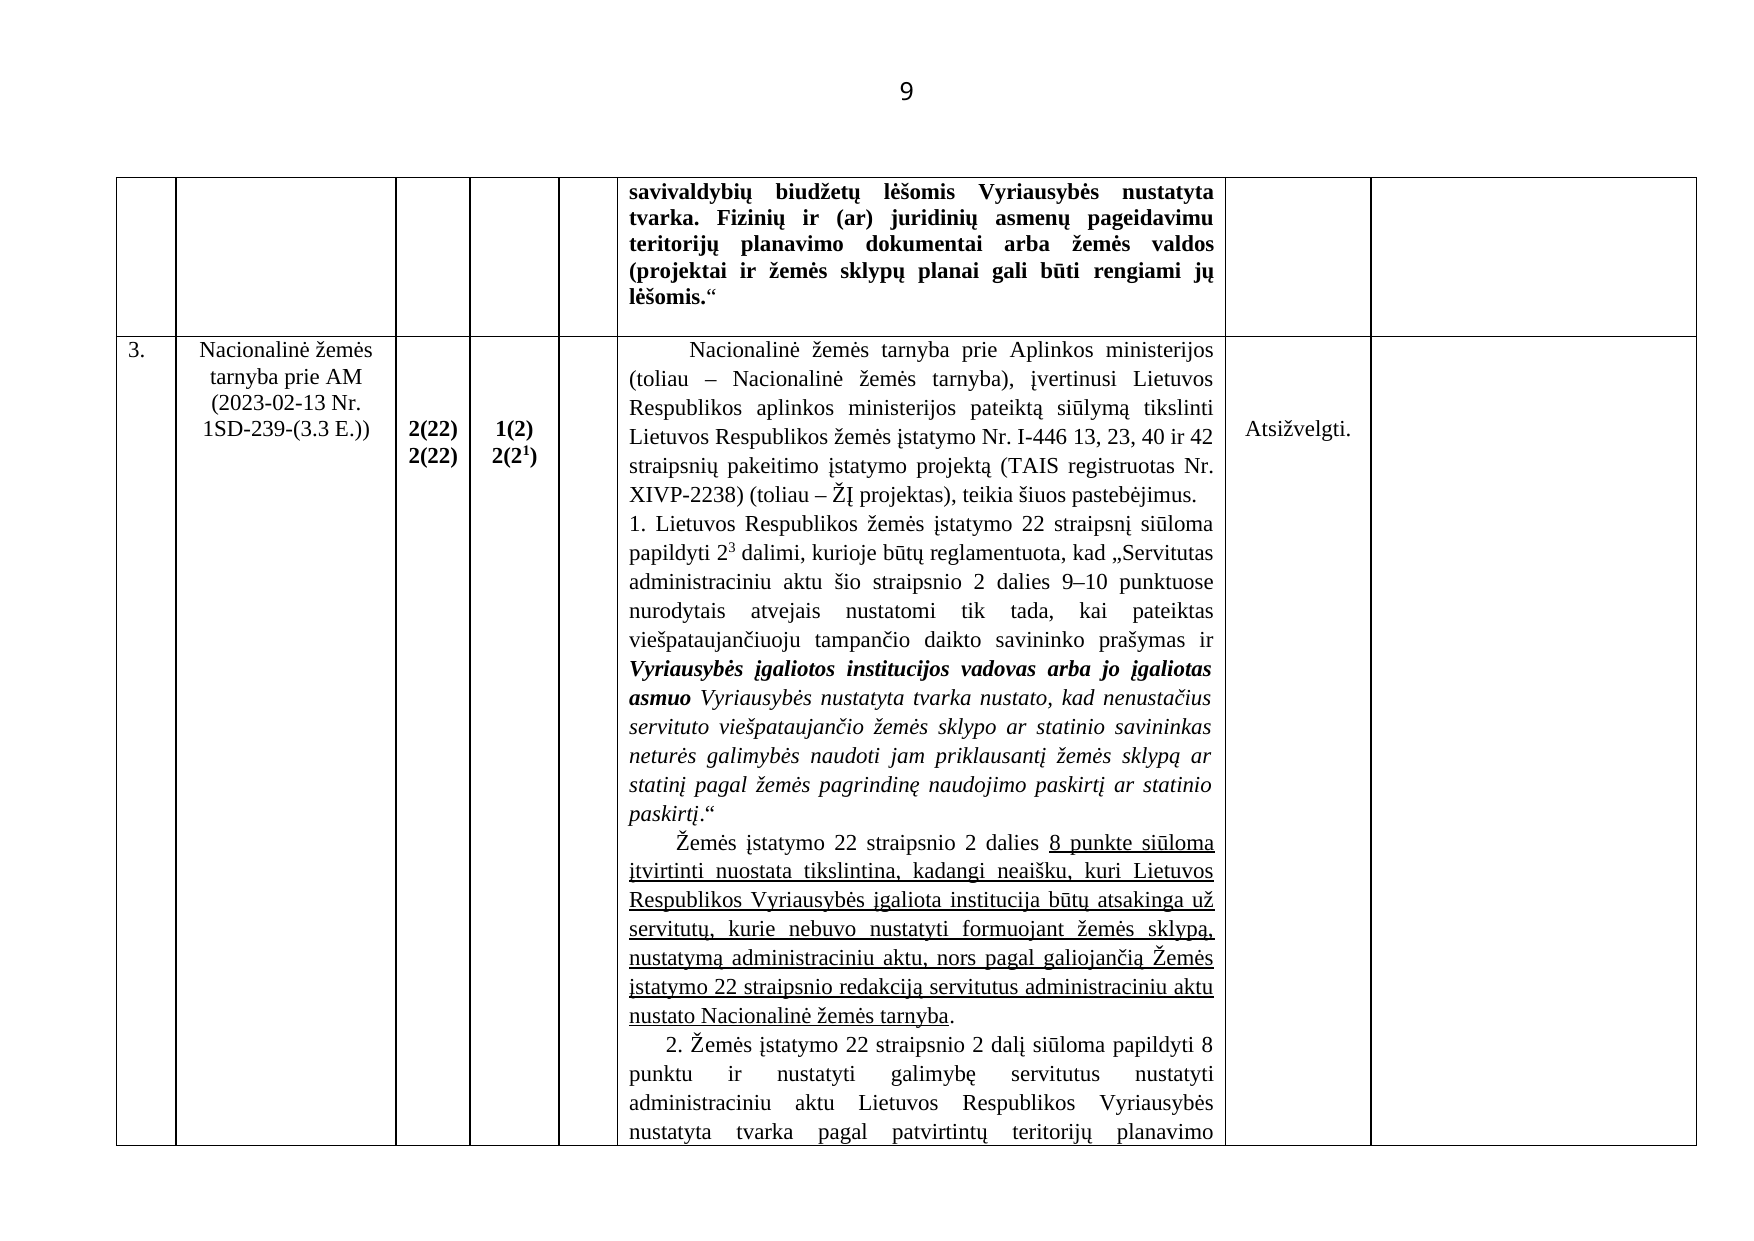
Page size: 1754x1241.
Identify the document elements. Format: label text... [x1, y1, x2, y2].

table_cell 1(2) 2(21) [471, 337, 558, 1144]
table_cell [560, 178, 617, 336]
table_cell Atsižvelgti. [1226, 337, 1370, 1144]
table_cell [560, 337, 617, 1144]
table_cell 2(22) 2(22) [397, 337, 469, 1144]
table_cell 3. [117, 337, 175, 1144]
table_cell [397, 178, 469, 336]
table_cell [177, 178, 395, 336]
table_cell savivaldybių biudžetų lėšomis Vyriausybės nustatyta tvarka. Fizinių ir (ar) juridinių asmenų pageidavimu teritorijų planavimo dokumentai arba žemės valdos (projektai ir žemės sklypų planai gali būti rengiami jų lėšomis.“ [618, 178, 1225, 336]
table_cell [1226, 178, 1370, 336]
table_cell [471, 178, 558, 336]
table_cell [117, 178, 175, 336]
table_cell Nacionalinė žemės tarnyba prie AM (2023-02-13 Nr. 1SD-239-(3.3 E.)) [177, 337, 395, 1144]
table_cell [1372, 337, 1696, 1144]
table_cell [1372, 178, 1696, 336]
table_cell Nacionalinė žemės tarnyba prie Aplinkos ministerijos (toliau – Nacionalinė žemės tarnyba), įvertinusi Lietuvos Respublikos aplinkos ministerijos pateiktą siūlymą tikslinti Lietuvos Respublikos žemės įstatymo Nr. I-446 13, 23, 40 ir 42 straipsnių pakeitimo įstatymo projektą (TAIS registruotas Nr. XIVP-2238) (toliau – ŽĮ projektas), teikia šiuos pastebėjimus. 1. Lietuvos Respublikos žemės įstatymo 22 straipsnį siūloma papildyti 23 dalimi, kurioje būtų reglamentuota, kad „Servitutas administraciniu aktu šio straipsnio 2 dalies 9–10 punktuose nurodytais atvejais nustatomi tik tada, kai pateiktas viešpataujančiuoju tampančio daikto savininko prašymas ir Vyriausybės įgaliotos institucijos vadovas arba jo įgaliotas asmuo Vyriausybės nustatyta tvarka nustato, kad nenustačius servituto viešpataujančio žemės sklypo ar statinio savininkas neturės galimybės naudoti jam priklausantį žemės sklypą ar statinį pagal žemės pagrindinę naudojimo paskirtį ar statinio paskirtį.“ Žemės įstatymo 22 straipsnio 2 dalies 8 punkte siūloma įtvirtinti nuostata tikslintina, kadangi neaišku, kuri Lietuvos Respublikos Vyriausybės įgaliota institucija būtų atsakinga už servitutų, kurie nebuvo nustatyti formuojant žemės sklypą, nustatymą administraciniu aktu, nors pagal galiojančią Žemės įstatymo 22 straipsnio redakciją servitutus administraciniu aktu nustato Nacionalinė žemės tarnyba. 2. Žemės įstatymo 22 straipsnio 2 dalį siūloma papildyti 8 punktu ir nustatyti galimybę servitutus nustatyti administraciniu aktu Lietuvos Respublikos Vyriausybės nustatyta tvarka pagal patvirtintų teritorijų planavimo [618, 337, 1225, 1144]
